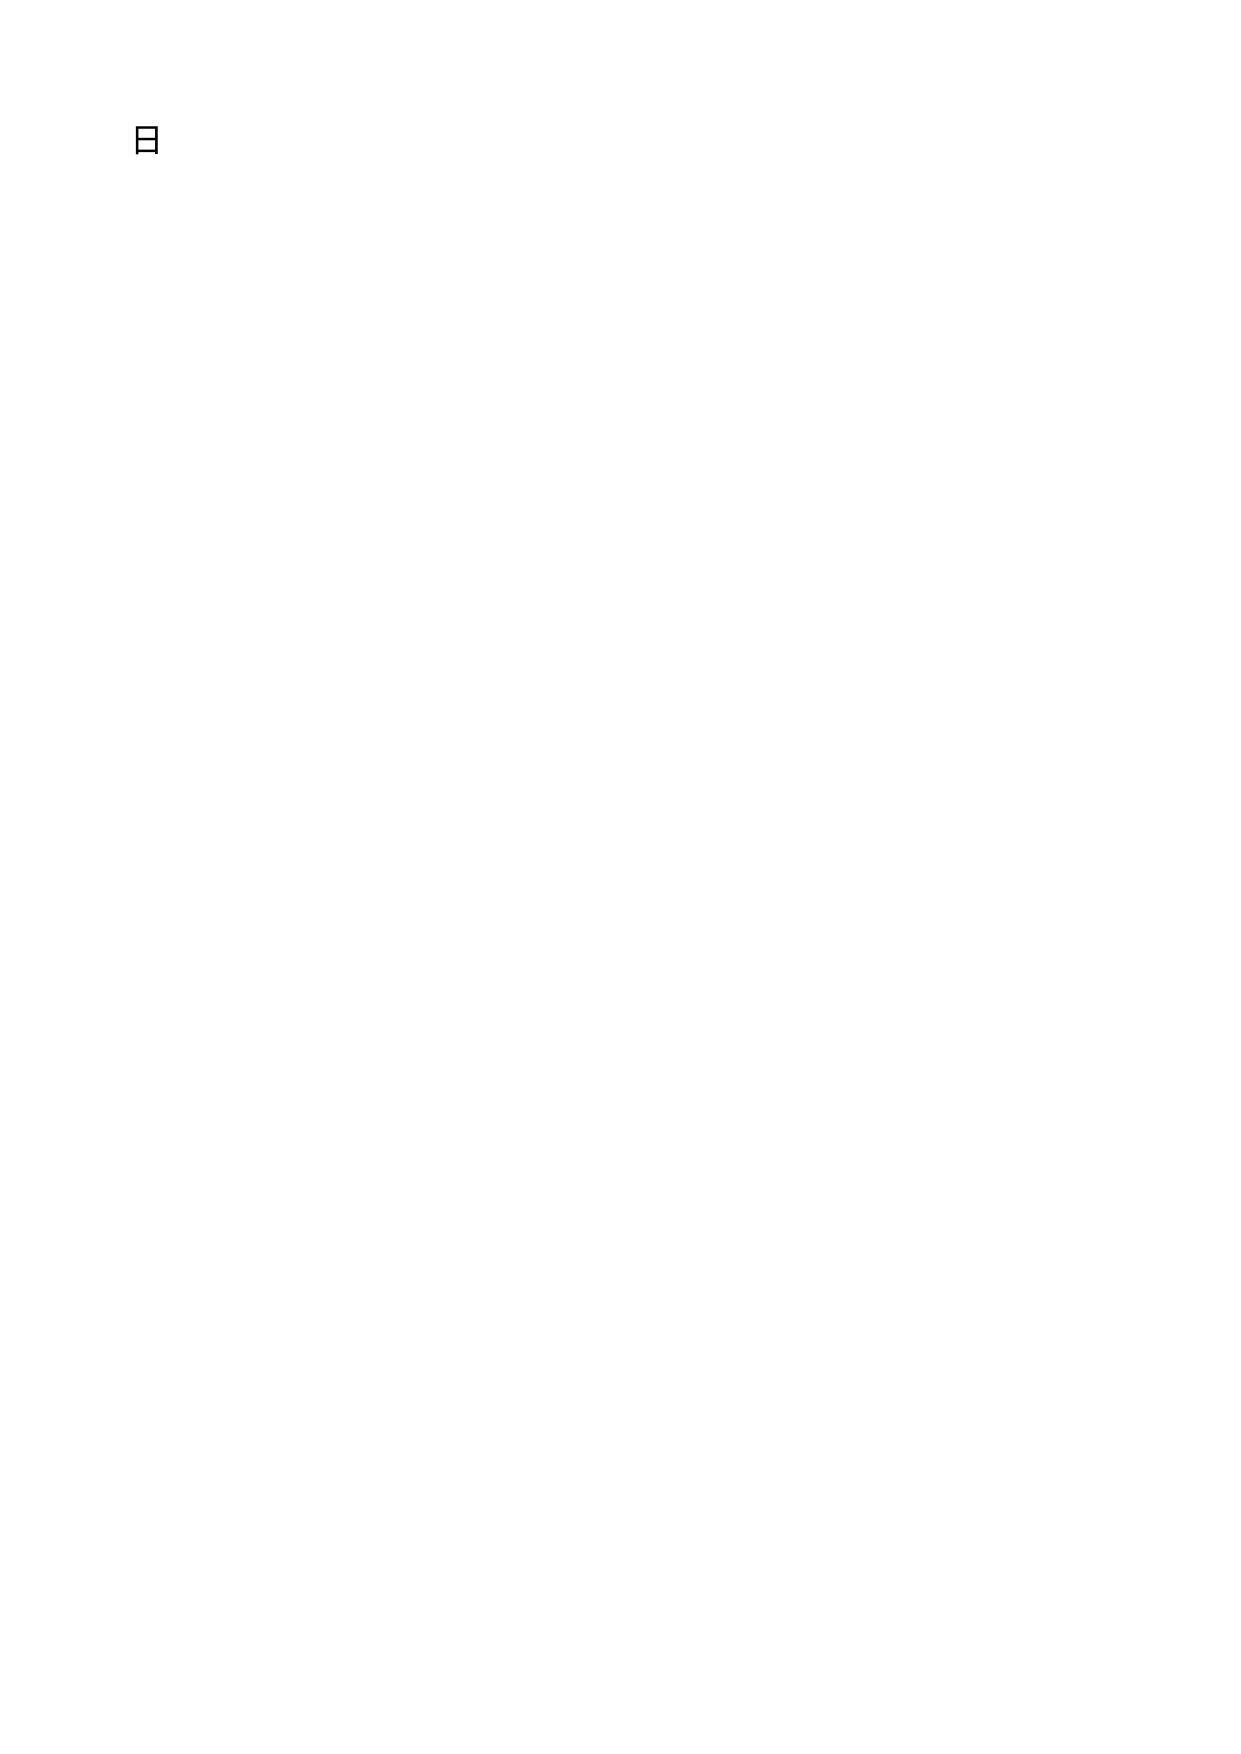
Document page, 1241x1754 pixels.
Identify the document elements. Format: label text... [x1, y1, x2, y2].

text 日 [130, 96, 1110, 158]
